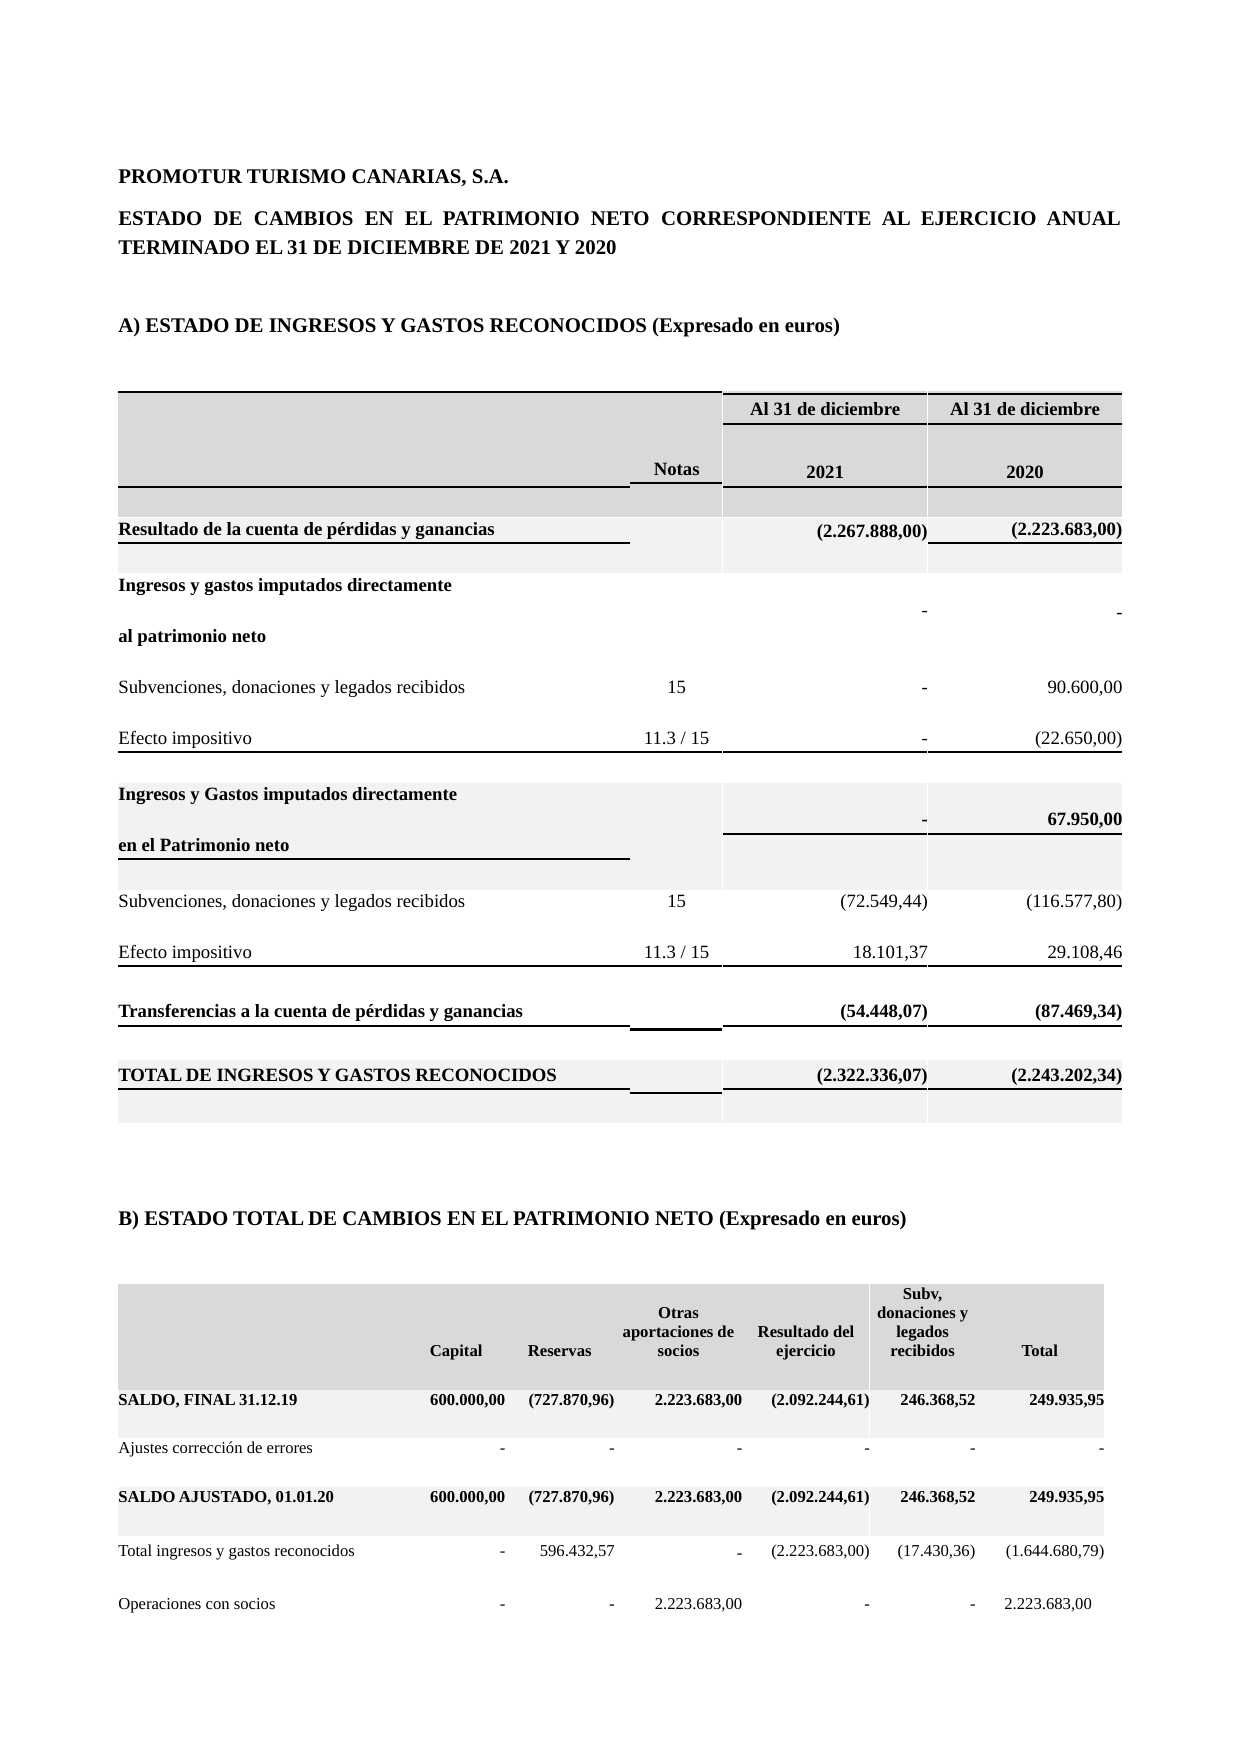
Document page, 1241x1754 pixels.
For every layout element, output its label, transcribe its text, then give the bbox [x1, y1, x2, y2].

table_cell 2021 [723, 454, 927, 486]
table_cell [630, 518, 722, 573]
table_cell [928, 753, 1122, 783]
table_cell - [975, 1438, 1104, 1487]
table_cell - [614, 1536, 742, 1594]
table_cell Ajustes corrección de errores [118, 1438, 407, 1487]
table_cell 600.000,00 [407, 1487, 505, 1536]
table_cell [928, 488, 1122, 517]
table_cell 600.000,00 [407, 1390, 505, 1438]
table_cell Subvenciones, donaciones y legados recibidos [118, 890, 630, 941]
table_cell Transferencias a la cuenta de pérdidas y ganancias [118, 997, 630, 1025]
table_header Subv, donaciones y legados recibidos [870, 1284, 975, 1390]
text ESTADO DE CAMBIOS EN EL PATRIMONIO NETO CORRESPONDIENTE AL EJERCICIO ANUAL TERMINADO EL 31 DE DICIEMBRE DE 2021 Y 2020 [118, 201, 1122, 259]
table_cell SALDO, FINAL 31.12.19 [118, 1390, 407, 1438]
table_cell [630, 1094, 722, 1123]
table_cell - [928, 574, 1122, 676]
table_cell - [723, 753, 927, 783]
table_cell 2.223.683,00 [614, 1487, 742, 1536]
table_cell (87.469,34) [928, 997, 1122, 1025]
table_cell [118, 860, 630, 890]
table_cell (2.243.202,34) [928, 1060, 1122, 1088]
table_header [118, 393, 630, 454]
table_cell Efecto impositivo [118, 941, 630, 965]
table_cell 15 [630, 676, 722, 727]
table_cell [723, 967, 927, 997]
text B) ESTADO TOTAL DE CAMBIOS EN EL PATRIMONIO NETO (Expresado en euros) [118, 1206, 1122, 1230]
table_cell TOTAL DE INGRESOS Y GASTOS RECONOCIDOS [118, 1060, 630, 1088]
table_header Al 31 de diciembre [928, 395, 1122, 423]
table_cell 67.950,00 [928, 783, 1122, 833]
table_cell - [723, 783, 927, 833]
table_cell [118, 1090, 630, 1123]
table_cell [928, 1090, 1122, 1123]
table_cell - [723, 727, 927, 751]
table_cell (72.549,44) [723, 890, 927, 941]
table_cell 2.223.683,00 [975, 1594, 1104, 1613]
table_cell - [742, 1438, 869, 1487]
table_cell [118, 1027, 630, 1060]
table_cell 90.600,00 [928, 676, 1122, 727]
table_cell (2.092.244,61) [742, 1487, 869, 1536]
table_cell [723, 1027, 927, 1060]
table_header [928, 425, 1122, 454]
table_cell 246.368,52 [870, 1390, 975, 1438]
table_header Al 31 de diciembre [723, 395, 927, 423]
table_cell Total ingresos y gastos reconocidos [118, 1536, 407, 1594]
table_header Capital [407, 1284, 505, 1390]
table_cell 246.368,52 [870, 1487, 975, 1536]
table_cell [118, 967, 630, 997]
table_cell Ingresos y gastos imputados directamente al patrimonio neto [118, 574, 630, 676]
table_cell (727.870,96) [505, 1390, 614, 1438]
table_header [118, 1284, 407, 1390]
table_cell (22.650,00) [928, 727, 1122, 751]
table_cell - [505, 1594, 614, 1613]
table_cell [723, 488, 927, 517]
table_cell 15 [630, 890, 722, 941]
table_cell Subvenciones, donaciones y legados recibidos [118, 676, 630, 727]
table_cell [723, 1090, 927, 1123]
table_cell (2.092.244,61) [742, 1390, 869, 1438]
table_cell (2.223.683,00) [742, 1536, 869, 1594]
table_cell - [614, 1438, 742, 1487]
table_cell [630, 484, 722, 517]
table_header [630, 393, 722, 454]
table_header Otras aportaciones de socios [614, 1284, 742, 1390]
table_cell [928, 967, 1122, 997]
table_header Reservas [505, 1284, 614, 1390]
table_cell 2020 [928, 454, 1122, 486]
table_cell (54.448,07) [723, 997, 927, 1025]
table_cell - [407, 1438, 505, 1487]
table_cell 18.101,37 [723, 941, 927, 965]
table_cell [118, 488, 630, 517]
table_cell 11.3 / 15 [630, 941, 722, 965]
table_cell [630, 574, 722, 676]
table_cell - [723, 676, 927, 727]
table_cell Operaciones con socios [118, 1594, 407, 1613]
table_cell [928, 835, 1122, 890]
table_cell 596.432,57 [505, 1536, 614, 1594]
table_header Resultado del ejercicio [742, 1284, 869, 1390]
table_header [723, 425, 927, 454]
table_cell Resultado de la cuenta de pérdidas y ganancias [118, 518, 630, 542]
table_cell - [870, 1438, 975, 1487]
table_cell - [723, 574, 927, 676]
table_cell [118, 753, 630, 783]
table_cell SALDO AJUSTADO, 01.01.20 [118, 1487, 407, 1536]
table_cell - [870, 1594, 975, 1613]
table_cell Notas [630, 454, 722, 482]
table_cell - [407, 1594, 505, 1613]
table_cell (116.577,80) [928, 890, 1122, 941]
table_cell [630, 1060, 722, 1092]
table_cell [630, 967, 722, 997]
table_cell [118, 454, 630, 486]
table_cell (2.223.683,00) [928, 518, 1122, 542]
table_cell 249.935,95 [975, 1390, 1104, 1438]
text PROMOTUR TURISMO CANARIAS, S.A. [118, 159, 1122, 188]
table_cell [630, 997, 722, 1028]
table_cell - [505, 1438, 614, 1487]
table_cell (727.870,96) [505, 1487, 614, 1536]
table_cell - [407, 1536, 505, 1594]
table_cell 249.935,95 [975, 1487, 1104, 1536]
table_cell (17.430,36) [870, 1536, 975, 1594]
table_cell [118, 544, 630, 573]
table_header Total [975, 1284, 1104, 1390]
table_cell [928, 1027, 1122, 1060]
table_cell Ingresos y Gastos imputados directamente en el Patrimonio neto [118, 783, 630, 858]
table_cell (2.322.336,07) [723, 1060, 927, 1088]
table_cell Efecto impositivo [118, 727, 630, 751]
table_cell [928, 544, 1122, 573]
table_cell 2.223.683,00 [614, 1594, 742, 1613]
table_cell - [742, 1594, 869, 1613]
table_cell [630, 753, 722, 783]
text A) ESTADO DE INGRESOS Y GASTOS RECONOCIDOS (Expresado en euros) [118, 313, 1122, 337]
table_cell 11.3 / 15 [630, 727, 722, 751]
table_cell 29.108,46 [928, 941, 1122, 965]
table_cell [630, 1031, 722, 1060]
table_cell 2.223.683,00 [614, 1390, 742, 1438]
table_cell - [723, 835, 927, 890]
table_cell (2.267.888,00) [723, 518, 927, 573]
table_cell (1.644.680,79) [975, 1536, 1104, 1594]
table_cell [630, 783, 722, 890]
